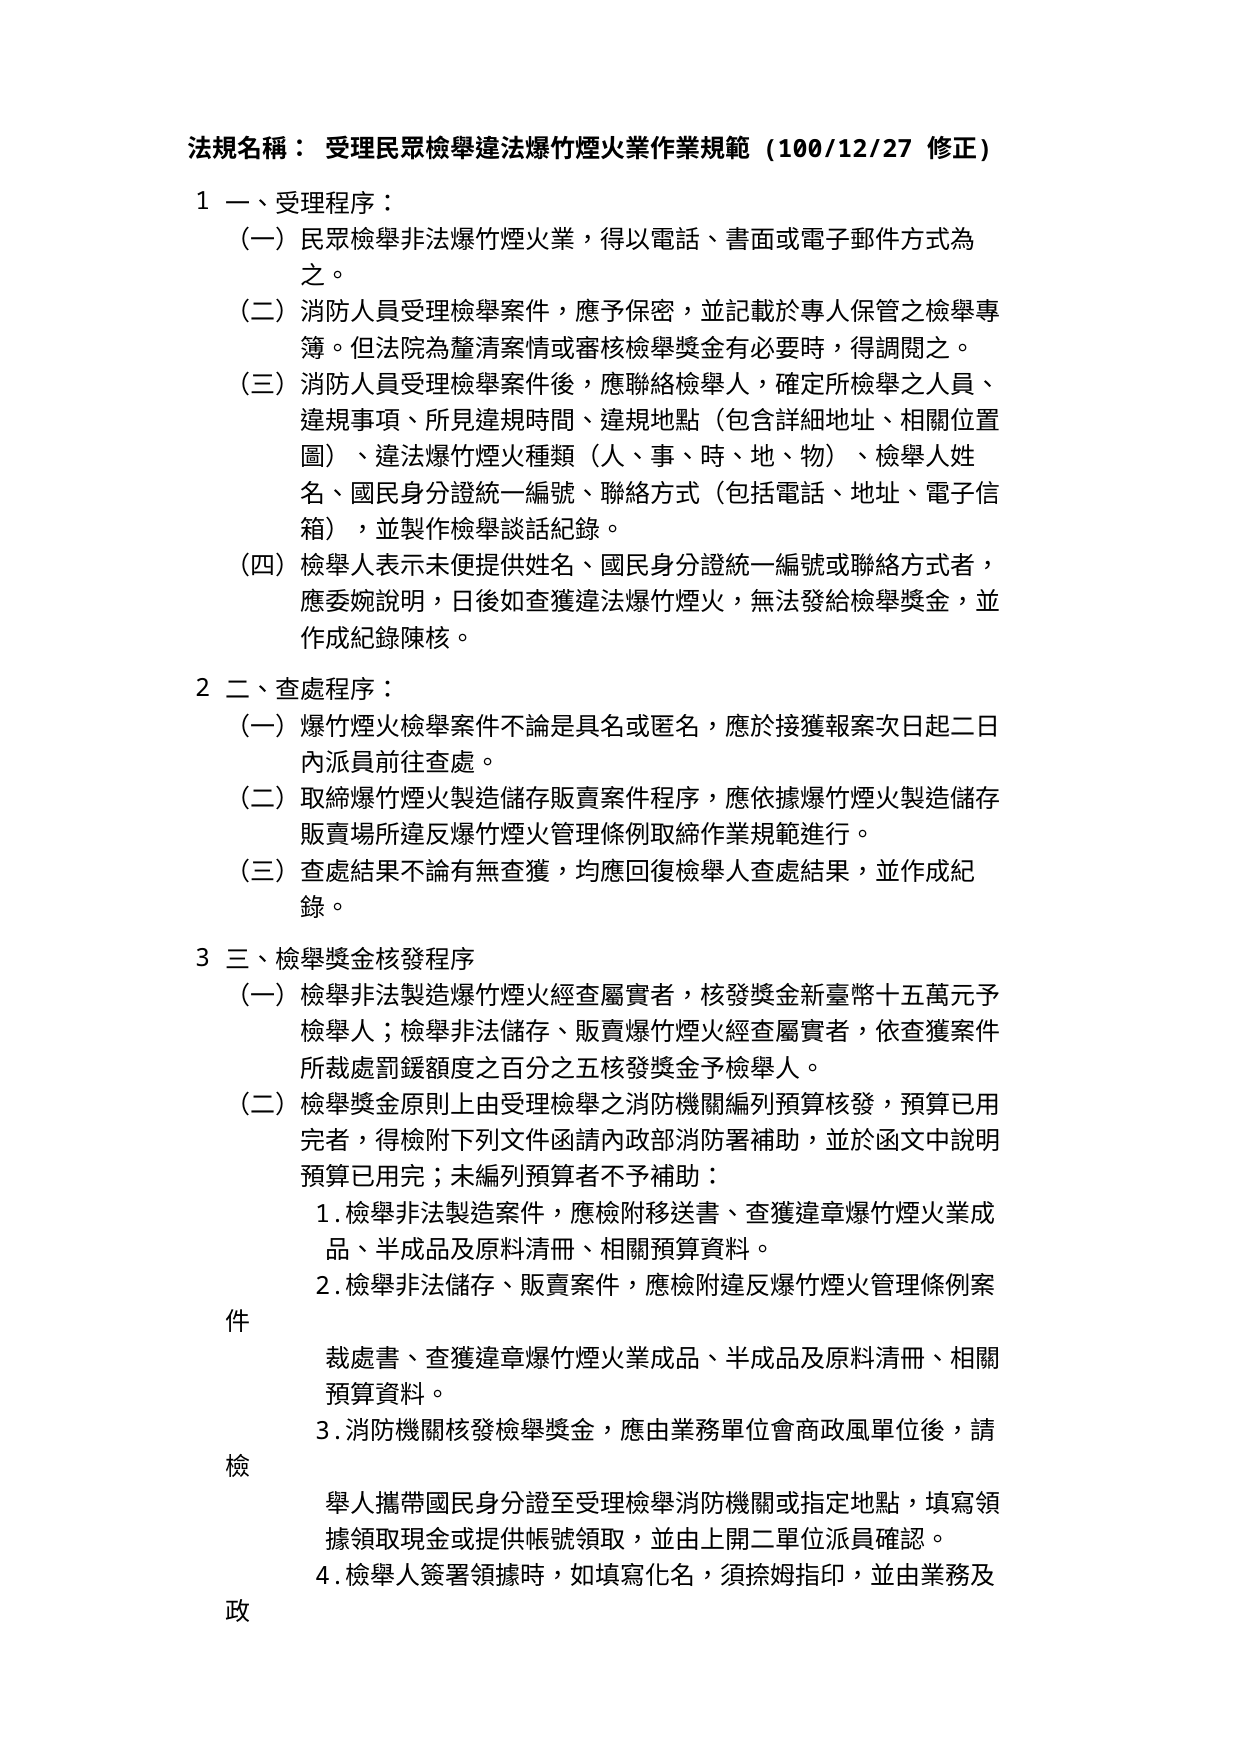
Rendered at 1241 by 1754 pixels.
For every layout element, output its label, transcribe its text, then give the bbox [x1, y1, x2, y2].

table_header 一、受理程序： （一）民眾檢舉非法爆竹煙火業，得以電話、書面或電子郵件方式為 之。 （二）消防人員受理檢舉案件，應予保密，並記載於專人保管之檢舉專 簿。但法院為釐清案情或審核檢舉獎金有必要時，得調閱之。 （三）消防人員受理檢舉案件後，應聯絡檢舉人，確定所檢舉之人員、 違規事項、所見違規時間、違規地點（包含詳細地址、相關位置 圖）、違法爆竹煙火種類（人、事、時、地、物）、檢舉人姓 名、國民身分證統一編號、聯絡方式（包括電話、地址、電子信 箱），並製作檢舉談話紀錄。 （四）檢舉人表示未便提供姓名、國民身分證統一編號或聯絡方式者， 應委婉說明，日後如查獲違法爆竹煙火，無法發給檢舉獎金，並 作成紀錄陳核。 [217, 175, 1022, 662]
text 法規名稱： 受理民眾檢舉違法爆竹煙火業作業規範 (100/12/27 修正) [187, 128, 1053, 165]
table_cell 2 [187, 662, 217, 931]
table_cell 三、檢舉獎金核發程序 （一）檢舉非法製造爆竹煙火經查屬實者，核發獎金新臺幣十五萬元予 檢舉人；檢舉非法儲存、販賣爆竹煙火經查屬實者，依查獲案件 所裁處罰鍰額度之百分之五核發獎金予檢舉人。 （二）檢舉獎金原則上由受理檢舉之消防機關編列預算核發，預算已用 完者，得檢附下列文件函請內政部消防署補助，並於函文中說明 預算已用完；未編列預算者不予補助： 1.檢舉非法製造案件，應檢附移送書、查獲違章爆竹煙火業成 品、半成品及原料清冊、相關預算資料。 2.檢舉非法儲存、販賣案件，應檢附違反爆竹煙火管理條例案件 裁處書、查獲違章爆竹煙火業成品、半成品及原料清冊、相關 預算資料。 3.消防機關核發檢舉獎金，應由業務單位會商政風單位後，請檢 舉人攜帶國民身分證至受理檢舉消防機關或指定地點，填寫領 據領取現金或提供帳號領取，並由上開二單位派員確認。 4.檢舉人簽署領據時，如填寫化名，須捺姆指印，並由業務及政 [217, 931, 1022, 1636]
table_cell 3 [187, 931, 217, 1636]
table_header 1 [187, 175, 217, 662]
table_cell 二、查處程序： （一）爆竹煙火檢舉案件不論是具名或匿名，應於接獲報案次日起二日 內派員前往查處。 （二）取締爆竹煙火製造儲存販賣案件程序，應依據爆竹煙火製造儲存 販賣場所違反爆竹煙火管理條例取締作業規範進行。 （三）查處結果不論有無查獲，均應回復檢舉人查處結果，並作成紀 錄。 [217, 662, 1022, 931]
